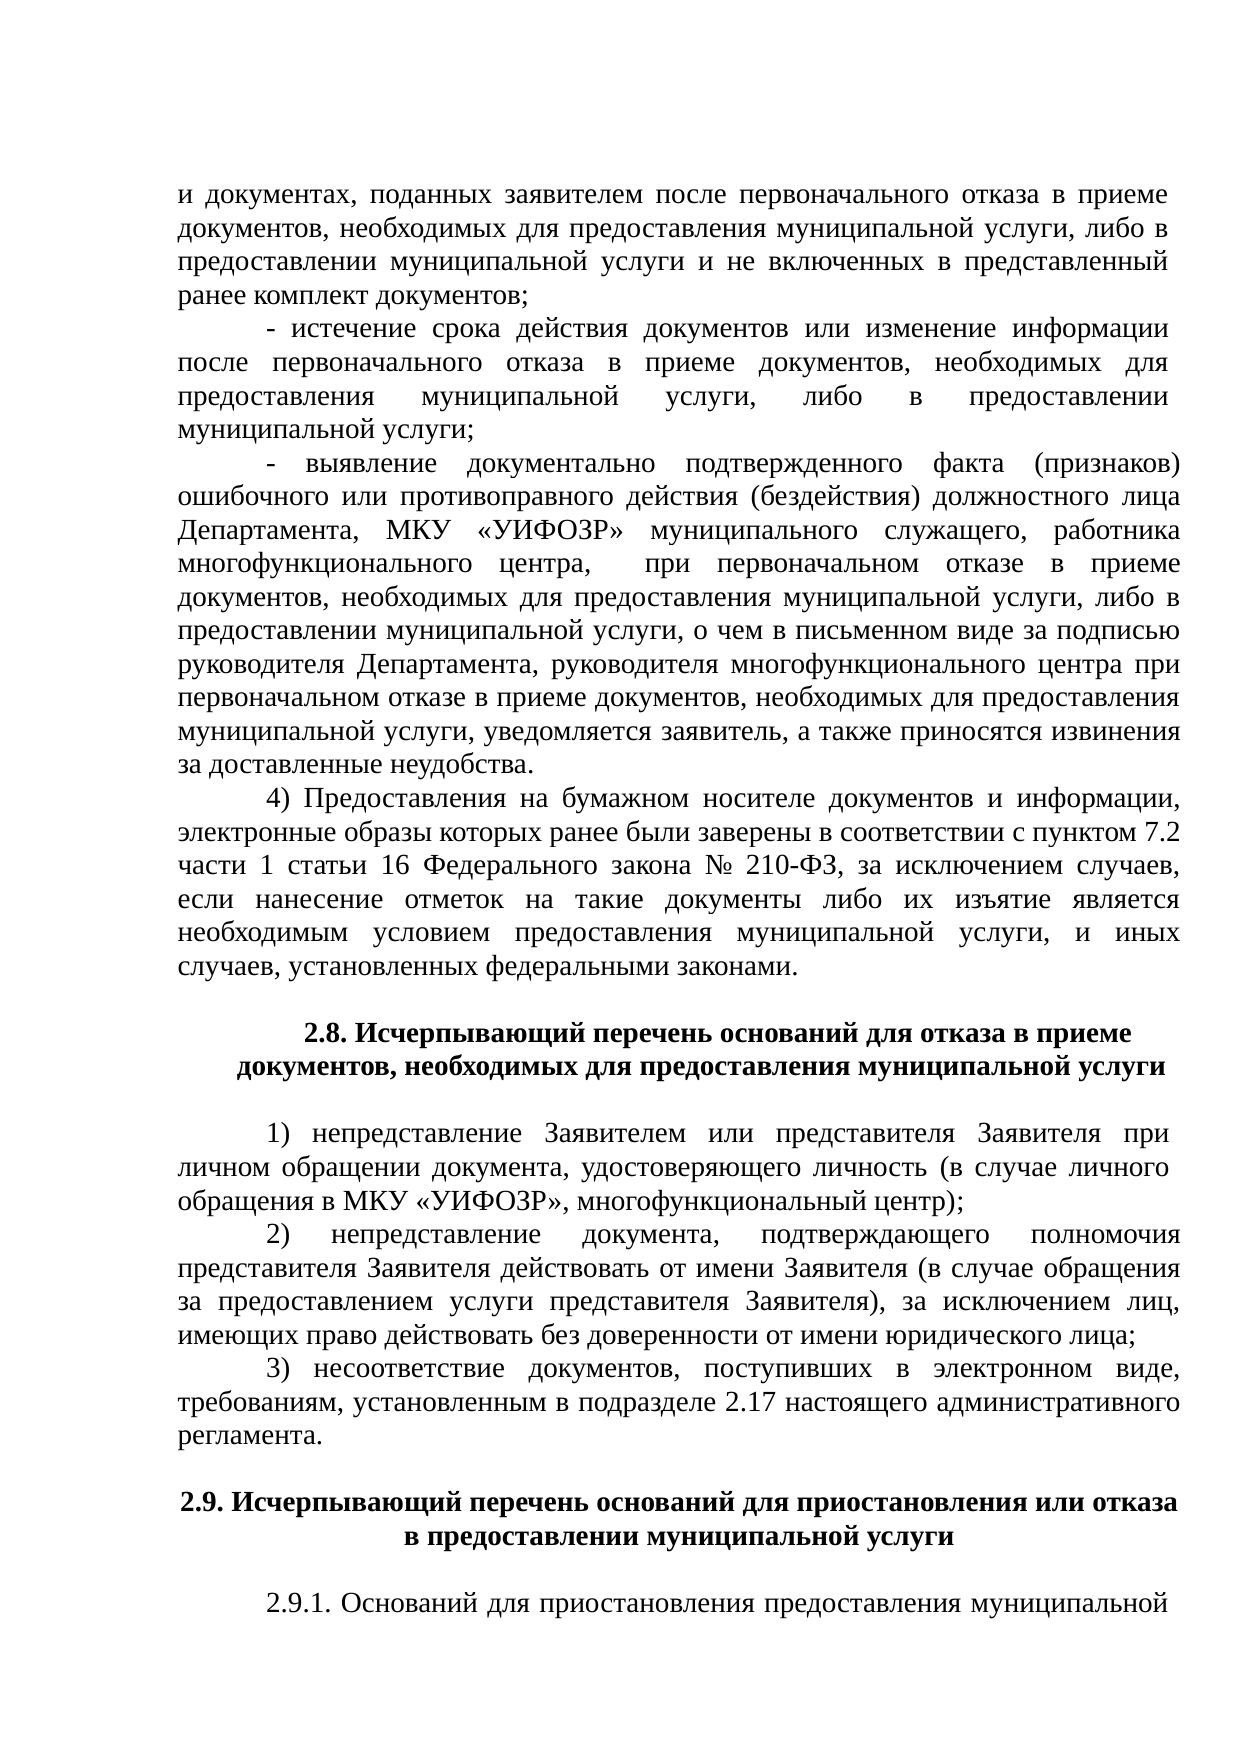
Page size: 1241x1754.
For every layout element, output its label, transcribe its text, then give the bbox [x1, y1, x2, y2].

text 4) Предоставления на бумажном носителе документов и информации, электронные образы которых ранее были заверены в соответствии с пунктом 7.2 части 1 статьи 16 Федерального закона № 210-ФЗ, за исключением случаев, если нанесение отметок на такие документы либо их изъятие является необходимым условием предоставления муниципальной услуги, и иных случаев, установленных федеральными законами. [177, 780, 1181, 981]
subtitle 2.9. Исчерпывающий перечень оснований для приостановления или отказа в предоставлении муниципальной услуги [177, 1484, 1181, 1552]
text - выявление документально подтвержденного факта (признаков) ошибочного или противоправного действия (бездействия) должностного лица Департамента, МКУ «УИФОЗР» муниципального служащего, работника многофункционального центра, при первоначальном отказе в приеме документов, необходимых для предоставления муниципальной услуги, либо в предоставлении муниципальной услуги, о чем в письменном виде за подписью руководителя Департамента, руководителя многофункционального центра при первоначальном отказе в приеме документов, необходимых для предоставления муниципальной услуги, уведомляется заявитель, а также приносятся извинения за доставленные неудобства. [177, 445, 1181, 780]
text 2.9.1. Оснований для приостановления предоставления муниципальной [177, 1585, 1169, 1619]
text - истечение срока действия документов или изменение информации после первоначального отказа в приеме документов, необходимых для предоставления муниципальной услуги, либо в предоставлении муниципальной услуги; [177, 311, 1169, 445]
text 3) несоответствие документов, поступивших в электронном виде, требованиям, установленным в подразделе 2.17 настоящего административного регламента. [177, 1350, 1181, 1451]
text 2) непредставление документа, подтверждающего полномочия представителя Заявителя действовать от имени Заявителя (в случае обращения за предоставлением услуги представителя Заявителя), за исключением лиц, имеющих право действовать без доверенности от имени юридического лица; [177, 1216, 1181, 1350]
subtitle 2.8. Исчерпывающий перечень оснований для отказа в приеме документов, необходимых для предоставления муниципальной услуги [222, 1015, 1181, 1082]
text и документах, поданных заявителем после первоначального отказа в приеме документов, необходимых для предоставления муниципальной услуги, либо в предоставлении муниципальной услуги и не включенных в представленный ранее комплект документов; [177, 176, 1169, 311]
text 1) непредставление Заявителем или представителя Заявителя при личном обращении документа, удостоверяющего личность (в случае личного обращения в МКУ «УИФОЗР», многофункциональный центр); [177, 1116, 1169, 1216]
